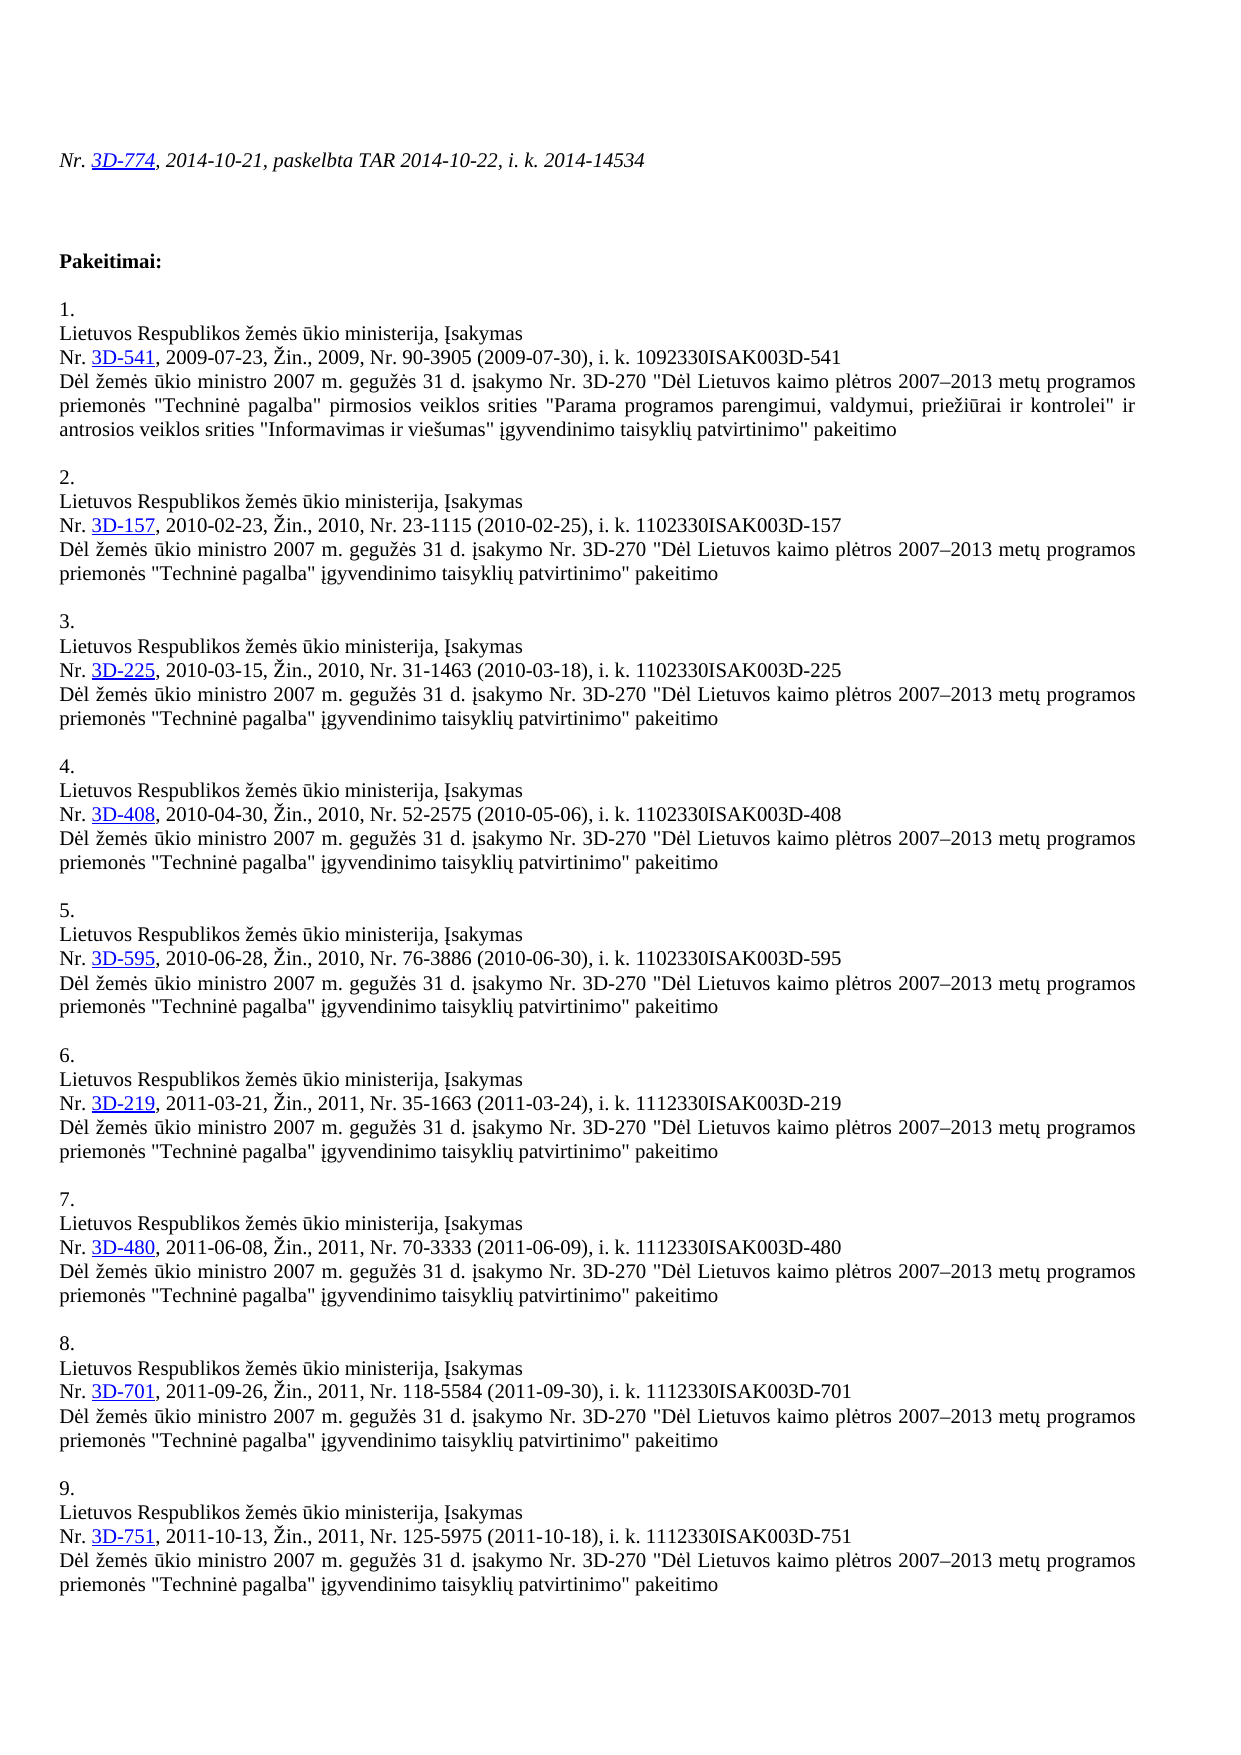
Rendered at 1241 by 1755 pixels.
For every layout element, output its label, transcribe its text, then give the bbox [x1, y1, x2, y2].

text 9. [59, 1476, 1137, 1500]
text Lietuvos Respublikos žemės ūkio ministerija, Įsakymas [59, 778, 1137, 802]
text Nr. 3D-157, 2010-02-23, Žin., 2010, Nr. 23-1115 (2010-02-25), i. k. 1102330ISAK003D-157 [59, 513, 1137, 537]
text Lietuvos Respublikos žemės ūkio ministerija, Įsakymas [59, 1211, 1137, 1235]
text Lietuvos Respublikos žemės ūkio ministerija, Įsakymas [59, 321, 1137, 345]
text Lietuvos Respublikos žemės ūkio ministerija, Įsakymas [59, 489, 1137, 513]
text Nr. 3D-219, 2011-03-21, Žin., 2011, Nr. 35-1663 (2011-03-24), i. k. 1112330ISAK003D-219 [59, 1091, 1137, 1115]
text Dėl žemės ūkio ministro 2007 m. gegužės 31 d. įsakymo Nr. 3D-270 "Dėl Lietuvos kaimo plėtros 2007–2013 metų programos priemonės "Techninė pagalba" pirmosios veiklos srities "Parama programos parengimui, valdymui, priežiūrai ir kontrolei" ir antrosios veiklos srities "Informavimas ir viešumas" įgyvendinimo taisyklių patvirtinimo" pakeitimo [59, 369, 1137, 441]
text Dėl žemės ūkio ministro 2007 m. gegužės 31 d. įsakymo Nr. 3D-270 "Dėl Lietuvos kaimo plėtros 2007–2013 metų programos priemonės "Techninė pagalba" įgyvendinimo taisyklių patvirtinimo" pakeitimo [59, 1259, 1137, 1307]
text 2. [59, 465, 1137, 489]
text Dėl žemės ūkio ministro 2007 m. gegužės 31 d. įsakymo Nr. 3D-270 "Dėl Lietuvos kaimo plėtros 2007–2013 metų programos priemonės "Techninė pagalba" įgyvendinimo taisyklių patvirtinimo" pakeitimo [59, 1548, 1137, 1596]
text 7. [59, 1187, 1137, 1211]
text 8. [59, 1331, 1137, 1355]
text Dėl žemės ūkio ministro 2007 m. gegužės 31 d. įsakymo Nr. 3D-270 "Dėl Lietuvos kaimo plėtros 2007–2013 metų programos priemonės "Techninė pagalba" įgyvendinimo taisyklių patvirtinimo" pakeitimo [59, 1115, 1137, 1163]
text Nr. 3D-595, 2010-06-28, Žin., 2010, Nr. 76-3886 (2010-06-30), i. k. 1102330ISAK003D-595 [59, 946, 1137, 970]
text Pakeitimai: [59, 248, 1137, 273]
text Dėl žemės ūkio ministro 2007 m. gegužės 31 d. įsakymo Nr. 3D-270 "Dėl Lietuvos kaimo plėtros 2007–2013 metų programos priemonės "Techninė pagalba" įgyvendinimo taisyklių patvirtinimo" pakeitimo [59, 537, 1137, 585]
text Nr. 3D-408, 2010-04-30, Žin., 2010, Nr. 52-2575 (2010-05-06), i. k. 1102330ISAK003D-408 [59, 802, 1137, 826]
text Dėl žemės ūkio ministro 2007 m. gegužės 31 d. įsakymo Nr. 3D-270 "Dėl Lietuvos kaimo plėtros 2007–2013 metų programos priemonės "Techninė pagalba" įgyvendinimo taisyklių patvirtinimo" pakeitimo [59, 970, 1137, 1018]
text 1. [59, 297, 1137, 321]
text Dėl žemės ūkio ministro 2007 m. gegužės 31 d. įsakymo Nr. 3D-270 "Dėl Lietuvos kaimo plėtros 2007–2013 metų programos priemonės "Techninė pagalba" įgyvendinimo taisyklių patvirtinimo" pakeitimo [59, 1403, 1137, 1452]
text 4. [59, 754, 1137, 778]
text 3. [59, 609, 1137, 633]
text Lietuvos Respublikos žemės ūkio ministerija, Įsakymas [59, 1355, 1137, 1379]
text Nr. 3D-480, 2011-06-08, Žin., 2011, Nr. 70-3333 (2011-06-09), i. k. 1112330ISAK003D-480 [59, 1235, 1137, 1259]
text Lietuvos Respublikos žemės ūkio ministerija, Įsakymas [59, 633, 1137, 658]
text Nr. 3D-774, 2014-10-21, paskelbta TAR 2014-10-22, i. k. 2014-14534 [59, 148, 1137, 172]
text Nr. 3D-225, 2010-03-15, Žin., 2010, Nr. 31-1463 (2010-03-18), i. k. 1102330ISAK003D-225 [59, 658, 1137, 682]
text Nr. 3D-701, 2011-09-26, Žin., 2011, Nr. 118-5584 (2011-09-30), i. k. 1112330ISAK003D-701 [59, 1379, 1137, 1403]
text Dėl žemės ūkio ministro 2007 m. gegužės 31 d. įsakymo Nr. 3D-270 "Dėl Lietuvos kaimo plėtros 2007–2013 metų programos priemonės "Techninė pagalba" įgyvendinimo taisyklių patvirtinimo" pakeitimo [59, 682, 1137, 730]
text 6. [59, 1043, 1137, 1067]
text Lietuvos Respublikos žemės ūkio ministerija, Įsakymas [59, 1500, 1137, 1524]
text Lietuvos Respublikos žemės ūkio ministerija, Įsakymas [59, 1067, 1137, 1091]
text Nr. 3D-751, 2011-10-13, Žin., 2011, Nr. 125-5975 (2011-10-18), i. k. 1112330ISAK003D-751 [59, 1524, 1137, 1548]
text Nr. 3D-541, 2009-07-23, Žin., 2009, Nr. 90-3905 (2009-07-30), i. k. 1092330ISAK003D-541 [59, 345, 1137, 369]
text Dėl žemės ūkio ministro 2007 m. gegužės 31 d. įsakymo Nr. 3D-270 "Dėl Lietuvos kaimo plėtros 2007–2013 metų programos priemonės "Techninė pagalba" įgyvendinimo taisyklių patvirtinimo" pakeitimo [59, 826, 1137, 874]
text 5. [59, 898, 1137, 922]
text Lietuvos Respublikos žemės ūkio ministerija, Įsakymas [59, 922, 1137, 946]
